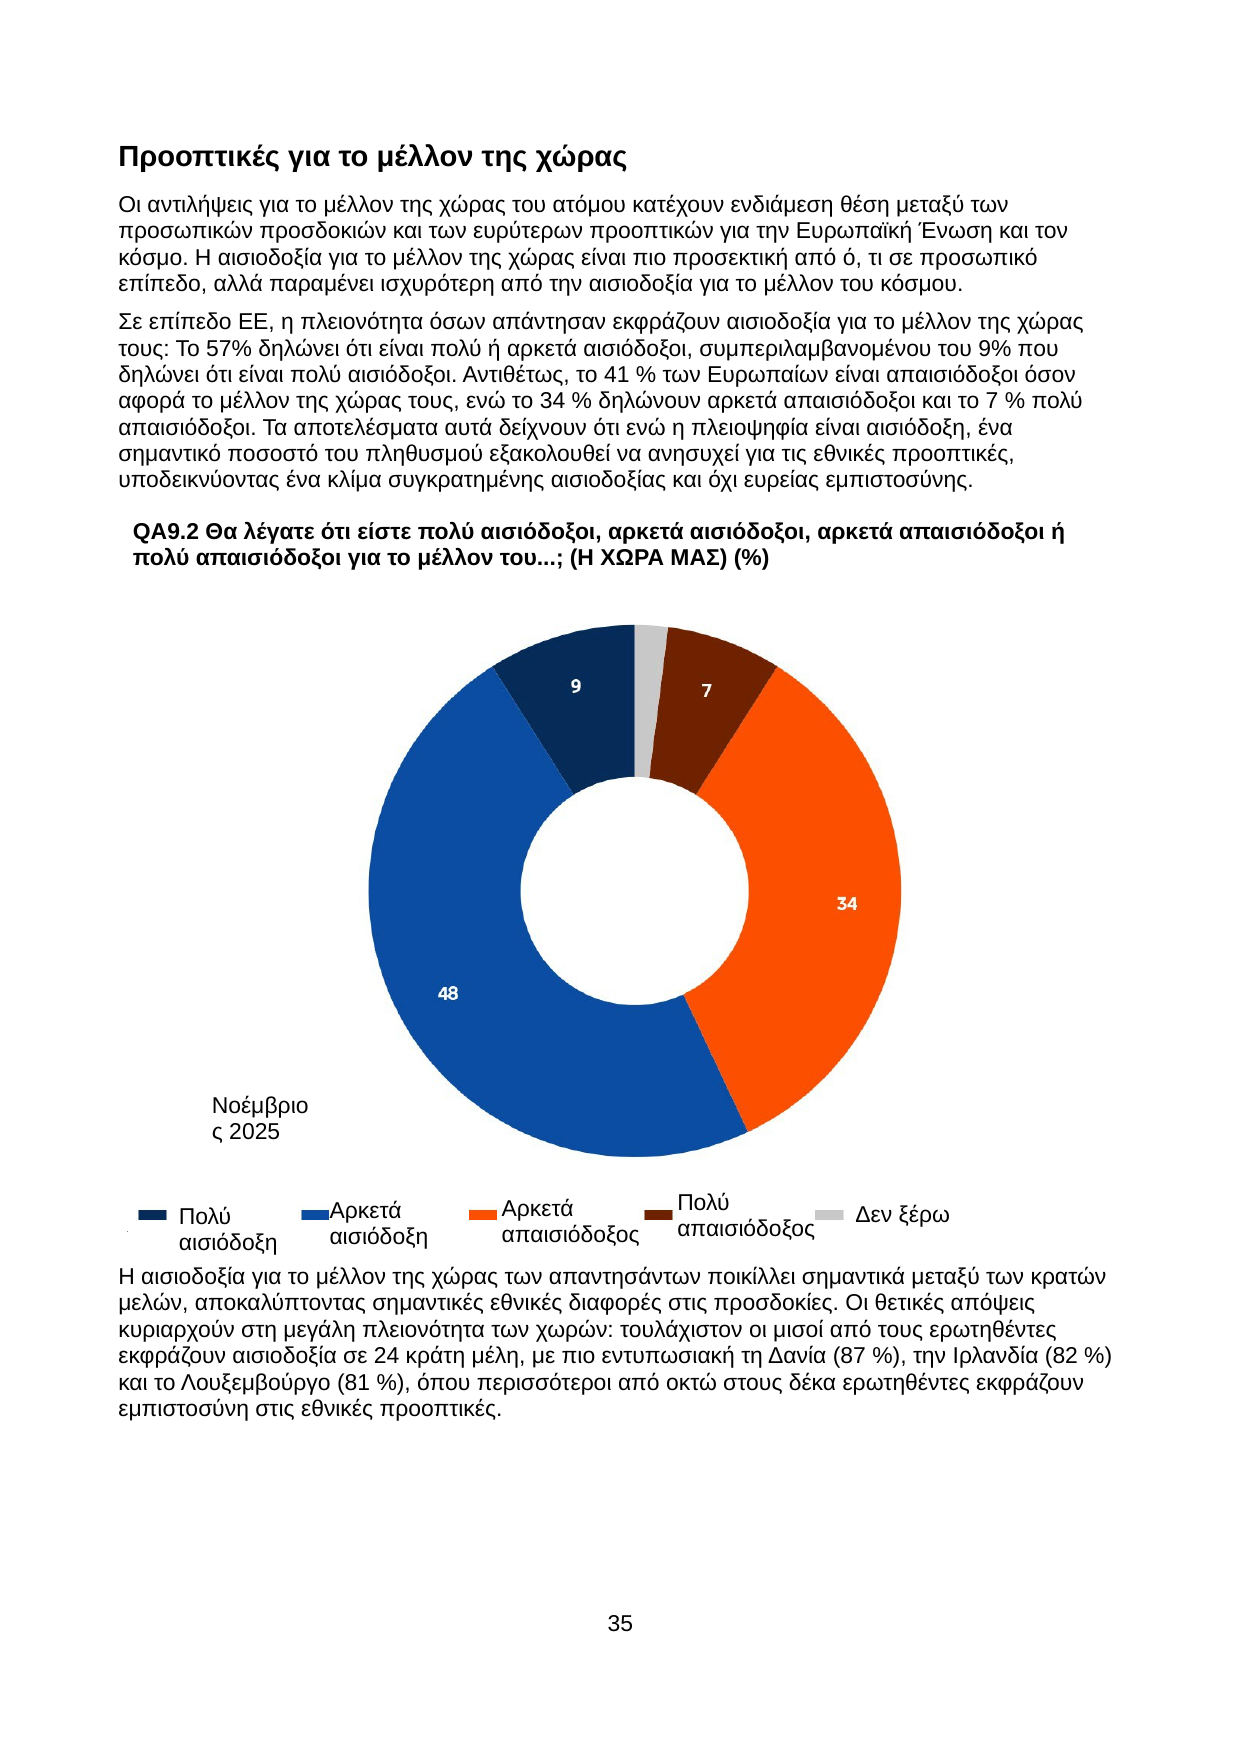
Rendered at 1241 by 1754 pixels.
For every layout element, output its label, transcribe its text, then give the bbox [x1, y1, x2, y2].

text Η αισιοδοξία για το μέλλον της χώρας των απαντησάντων ποικίλλει σημαντικά μεταξύ των κρατών μελών, αποκαλύπτοντας σημαντικές εθνικές διαφορές στις προσδοκίες. Οι θετικές απόψεις κυριαρχούν στη μεγάλη πλειονότητα των χωρών: τουλάχιστον οι μισοί από τους ερωτηθέντες εκφράζουν αισιοδοξία σε 24 κράτη μέλη, με πιο εντυπωσιακή τη Δανία (87 %), την Ιρλανδία (82 %) και το Λουξεμβούργο (81 %), όπου περισσότεροι από οκτώ στους δέκα ερωτηθέντες εκφράζουν εμπιστοσύνη στις εθνικές προοπτικές. [118, 504, 1122, 1421]
text Σε επίπεδο ΕΕ, η πλειονότητα όσων απάντησαν εκφράζουν αισιοδοξία για το μέλλον της χώρας τους: Το 57% δηλώνει ότι είναι πολύ ή αρκετά αισιόδοξοι, συμπεριλαμβανομένου του 9% που δηλώνει ότι είναι πολύ αισιόδοξοι. Αντιθέτως, το 41 % των Ευρωπαίων είναι απαισιόδοξοι όσον αφορά το μέλλον της χώρας τους, ενώ το 34 % δηλώνουν αρκετά απαισιόδοξοι και το 7 % πολύ απαισιόδοξοι. Τα αποτελέσματα αυτά δείχνουν ότι ενώ η πλειοψηφία είναι αισιόδοξη, ένα σημαντικό ποσοστό του πληθυσμού εξακολουθεί να ανησυχεί για τις εθνικές προοπτικές, υποδεικνύοντας ένα κλίμα συγκρατημένης αισιοδοξίας και όχι ευρείας εμπιστοσύνης. [118, 308, 1122, 493]
picture [746, 1225, 753, 1232]
picture [519, 1205, 526, 1215]
picture [680, 1225, 686, 1232]
text Οι αντιλήψεις για το μέλλον της χώρας του ατόμου κατέχουν ενδιάμεση θέση μεταξύ των προσωπικών προσδοκιών και των ευρύτερων προοπτικών για την Ευρωπαϊκή Ένωση και τον κόσμο. Η αισιοδοξία για το μέλλον της χώρας είναι πιο προσεκτική από ό, τι σε προσωπικό επίπεδο, αλλά παραμένει ισχυρότερη από την αισιοδοξία για το μέλλον του κόσμου. [118, 191, 1122, 296]
picture [709, 1225, 715, 1232]
picture [127, 1204, 926, 1232]
picture [794, 1225, 801, 1232]
picture [922, 1211, 926, 1221]
picture [334, 1204, 340, 1212]
subtitle Προοπτικές για το μέλλον της χώρας [118, 139, 1122, 172]
picture [759, 1226, 766, 1232]
picture [359, 612, 917, 1166]
picture [727, 1225, 734, 1232]
picture [771, 1225, 778, 1232]
